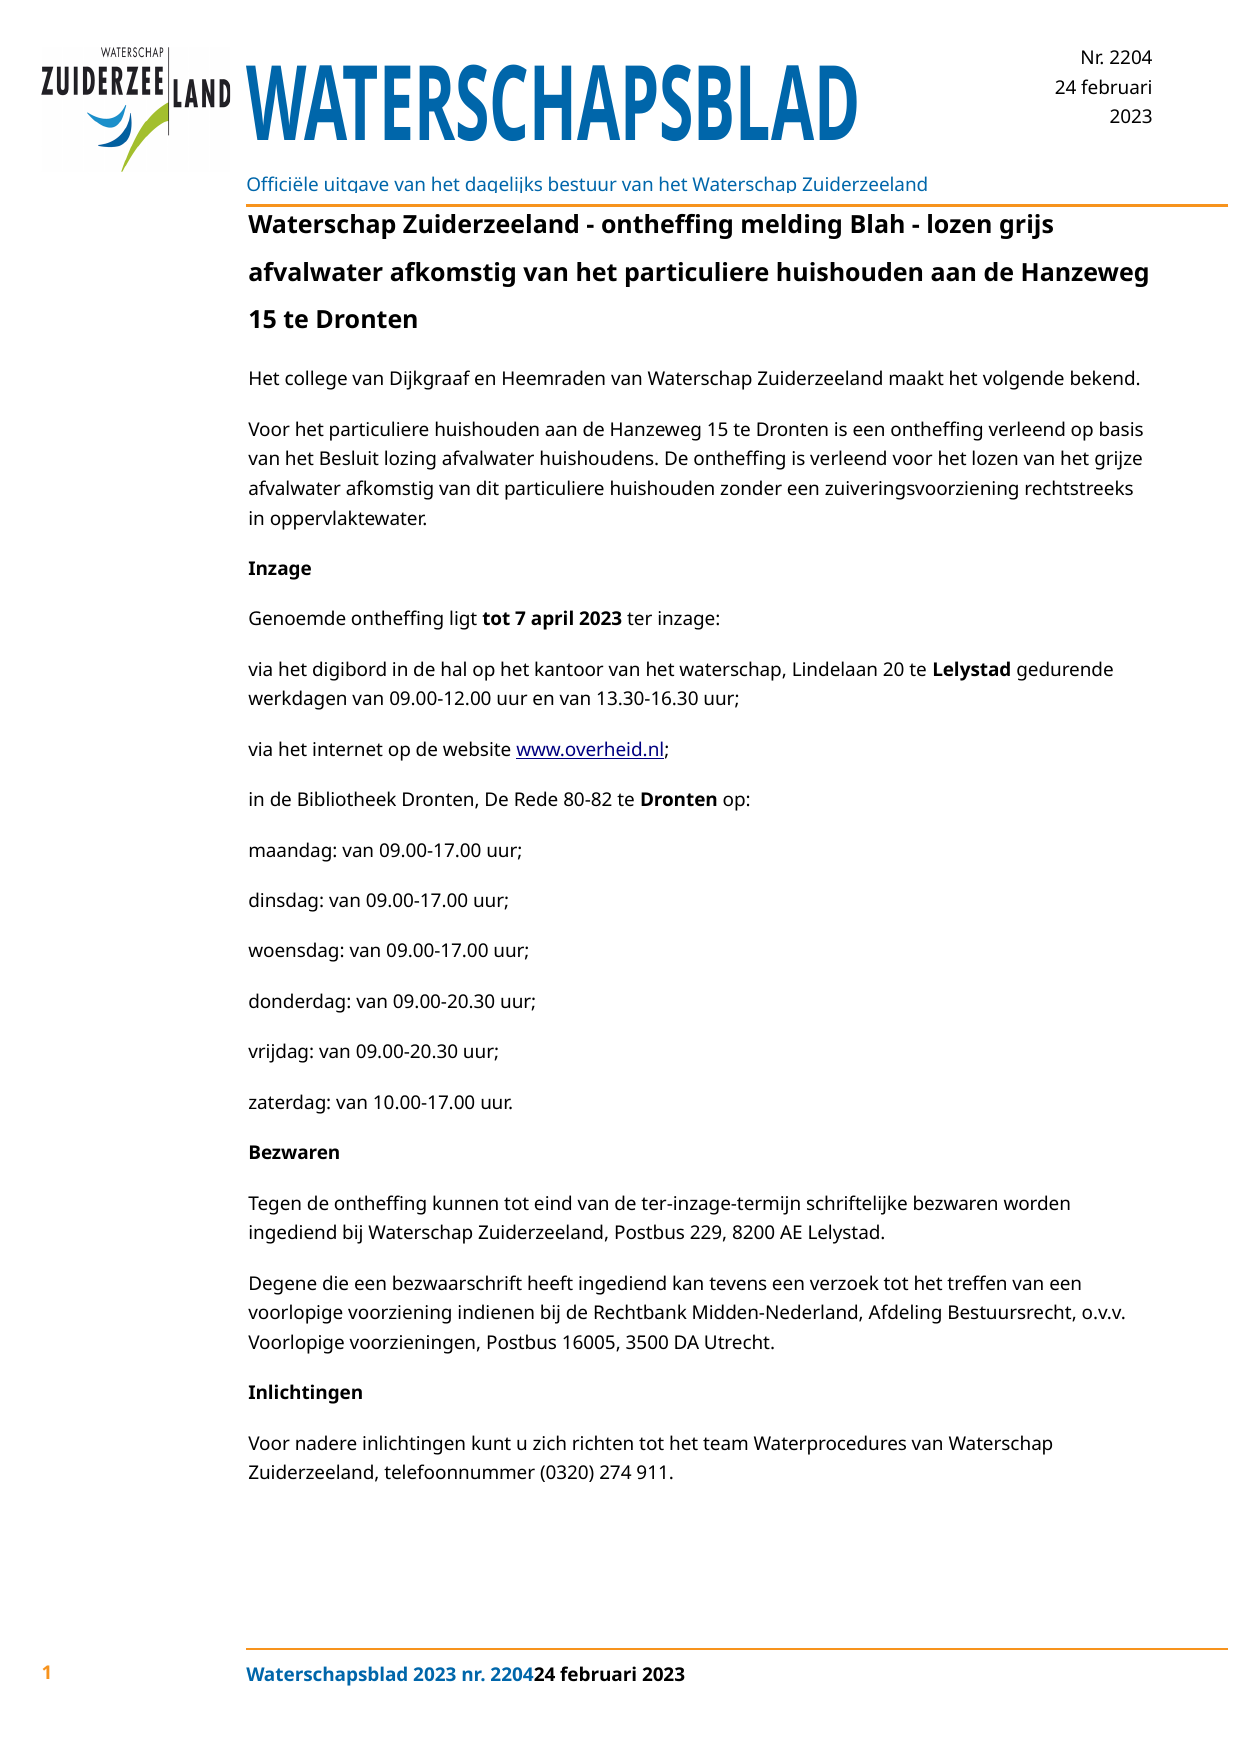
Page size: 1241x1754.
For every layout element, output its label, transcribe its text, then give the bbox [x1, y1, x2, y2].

text zaterdag: van 10.00-17.00 uur. [248, 1089, 1152, 1114]
text dinsdag: van 09.00-17.00 uur; [248, 887, 1152, 913]
text Genoemde ontheffing ligt tot 7 april 2023 ter inzage: [248, 606, 1152, 631]
text vrijdag: van 09.00-20.30 uur; [248, 1038, 1152, 1064]
text Voor nadere inlichtingen kunt u zich richten tot het team Waterprocedures van Waterschap Zuiderzeeland, telefoonnummer (0320) 274 911. [248, 1430, 1152, 1485]
text donderdag: van 09.00-20.30 uur; [248, 988, 1152, 1014]
text Waterschap Zuiderzeeland - ontheffing melding Blah - lozen grijs afvalwater afkomstig van het particuliere huishouden aan de Hanzeweg 15 te Dronten [248, 207, 1152, 336]
text via het digibord in de hal op het kantoor van het waterschap, Lindelaan 20 te Lelystad gedurende werkdagen van 09.00-12.00 uur en van 13.30-16.30 uur; [248, 656, 1152, 711]
text Inlichtingen [248, 1379, 1152, 1405]
text Het college van Dijkgraaf en Heemraden van Waterschap Zuiderzeeland maakt het volgende bekend. [248, 366, 1152, 391]
picture [41, 47, 231, 172]
text Bezwaren [248, 1139, 1152, 1165]
text maandag: van 09.00-17.00 uur; [248, 837, 1152, 862]
text Degene die een bezwaarschrift heeft ingediend kan tevens een verzoek tot het treffen van een voorlopige voorziening indienen bij de Rechtbank Midden-Nederland, Afdeling Bestuursrecht, o.v.v. Voorlopige voorzieningen, Postbus 16005, 3500 DA Utrecht. [248, 1270, 1152, 1354]
text woensdag: van 09.00-17.00 uur; [248, 938, 1152, 963]
text Inzage [248, 555, 1152, 581]
text Tegen de ontheffing kunnen tot eind van de ter-inzage-termijn schriftelijke bezwaren worden ingediend bij Waterschap Zuiderzeeland, Postbus 229, 8200 AE Lelystad. [248, 1190, 1152, 1245]
text via het internet op de website www.overheid.nl; [248, 736, 1152, 762]
text Voor het particuliere huishouden aan de Hanzeweg 15 te Dronten is een ontheffing verleend op basis van het Besluit lozing afvalwater huishoudens. De ontheffing is verleend voor het lozen van het grijze afvalwater afkomstig van dit particuliere huishouden zonder een zuiveringsvoorziening rechtstreeks in oppervlaktewater. [248, 416, 1152, 530]
text in de Bibliotheek Dronten, De Rede 80-82 te Dronten op: [248, 786, 1152, 812]
